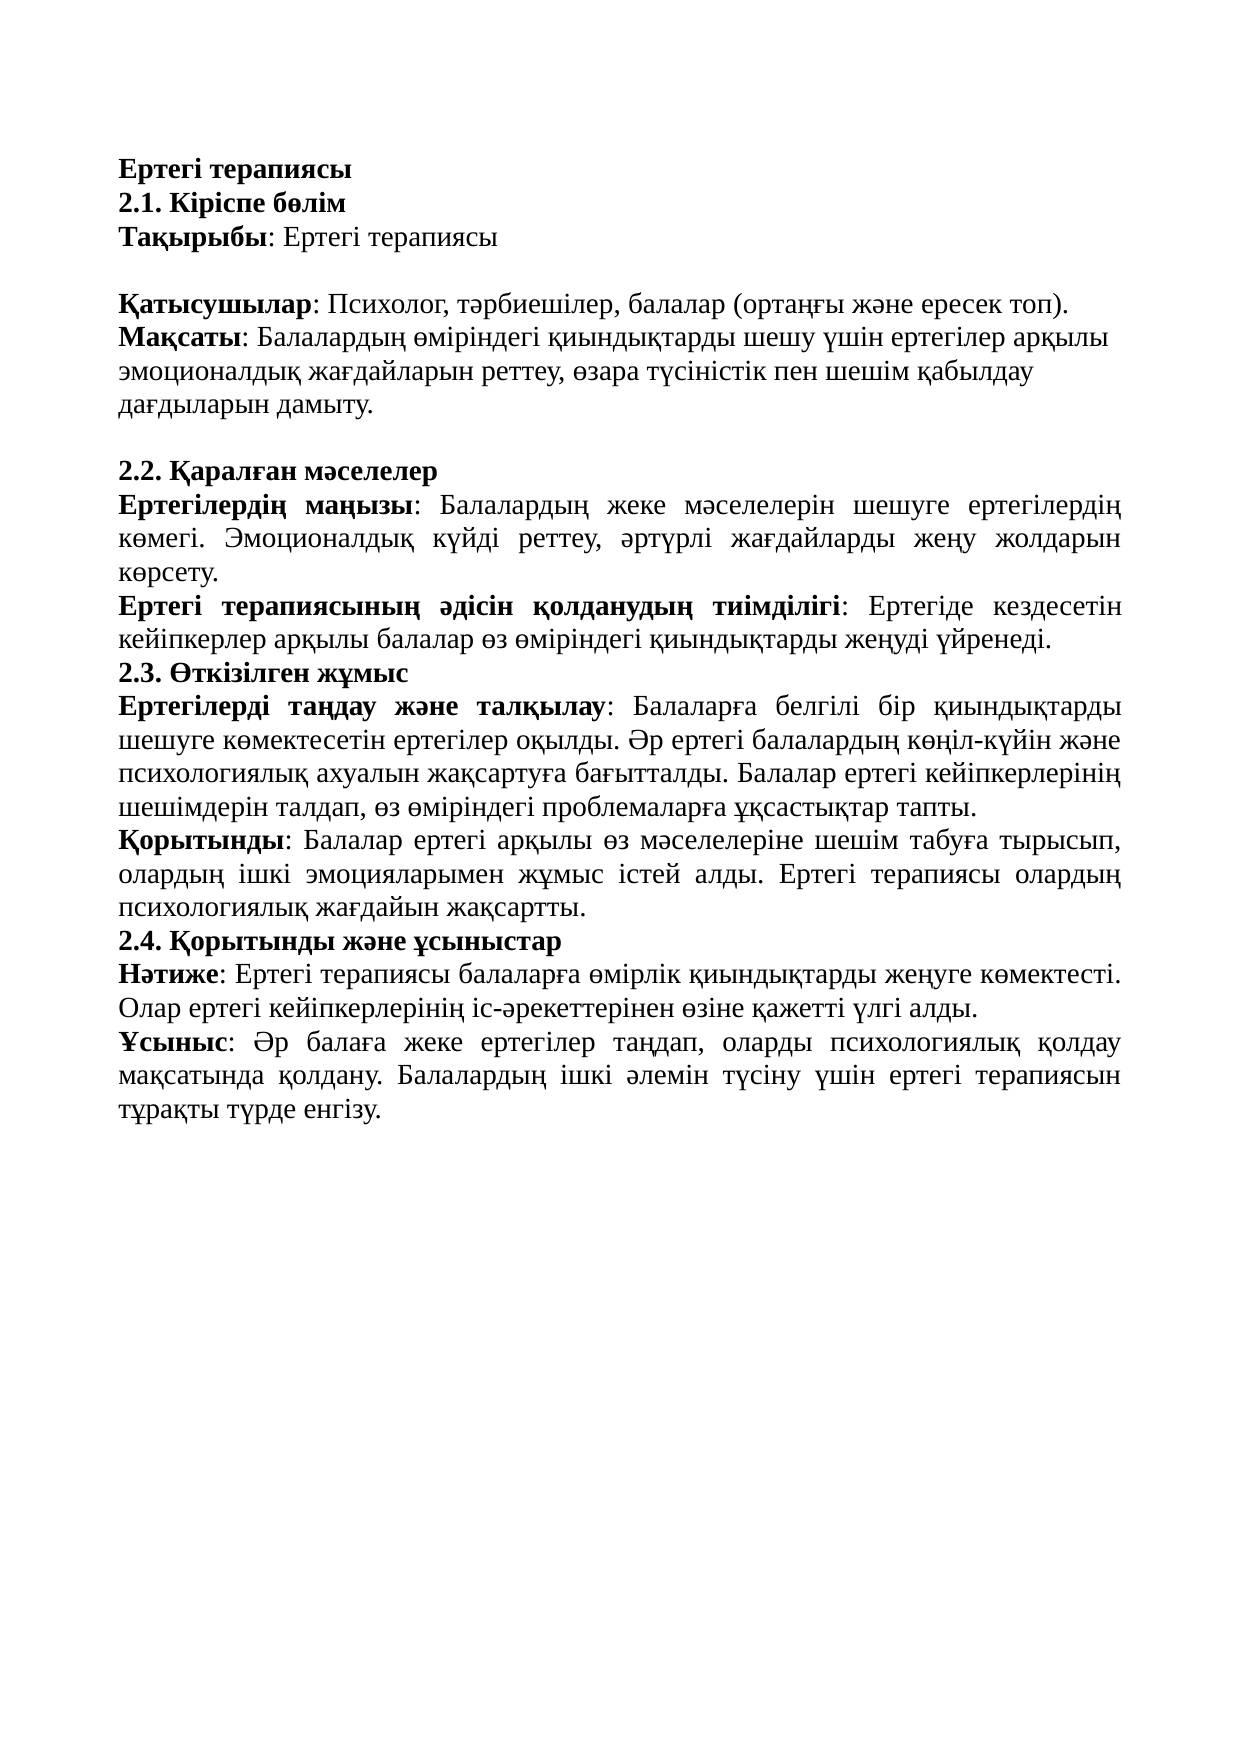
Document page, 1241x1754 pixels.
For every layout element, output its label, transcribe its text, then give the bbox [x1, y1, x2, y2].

text Қатысушылар: Психолог, тәрбиешілер, балалар (ортаңғы және ересек топ). [118, 286, 1122, 319]
text Ертегілердің маңызы: Балалардың жеке мәселелерін шешуге ертегілердің көмегі. Эмоционалдық күйді реттеу, әртүрлі жағдайларды жеңу жолдарын көрсету. [118, 487, 1122, 588]
text Ертегі терапиясының әдісін қолданудың тиімділігі: Ертегіде кездесетін кейіпкерлер арқылы балалар өз өміріндегі қиындықтарды жеңуді үйренеді. [118, 588, 1122, 655]
subtitle Ертегі терапиясы [118, 152, 1122, 185]
text Мақсаты: Балалардың өміріндегі қиындықтарды шешу үшін ертегілер арқылы эмоционалдық жағдайларын реттеу, өзара түсіністік пен шешім қабылдау дағдыларын дамыту. [118, 319, 1122, 420]
subtitle 2.2. Қаралған мәселелер [118, 453, 1122, 487]
text Тақырыбы: Ертегі терапиясы [118, 219, 1122, 252]
text Ұсыныс: Әр балаға жеке ертегілер таңдап, оларды психологиялық қолдау мақсатында қолдану. Балалардың ішкі әлемін түсіну үшін ертегі терапиясын тұрақты түрде енгізу. [118, 1024, 1122, 1124]
subtitle 2.4. Қорытынды және ұсыныстар [118, 923, 1122, 957]
subtitle 2.3. Өткізілген жұмыс [118, 655, 1122, 688]
text Нәтиже: Ертегі терапиясы балаларға өмірлік қиындықтарды жеңуге көмектесті. Олар ертегі кейіпкерлерінің іс-әрекеттерінен өзіне қажетті үлгі алды. [118, 957, 1122, 1024]
subtitle 2.1. Кіріспе бөлім [118, 185, 1122, 219]
text Қорытынды: Балалар ертегі арқылы өз мәселелеріне шешім табуға тырысып, олардың ішкі эмоцияларымен жұмыс істей алды. Ертегі терапиясы олардың психологиялық жағдайын жақсартты. [118, 822, 1122, 923]
text Ертегілерді таңдау және талқылау: Балаларға белгілі бір қиындықтарды шешуге көмектесетін ертегілер оқылды. Әр ертегі балалардың көңіл-күйін және психологиялық ахуалын жақсартуға бағытталды. Балалар ертегі кейіпкерлерінің шешімдерін талдап, өз өміріндегі проблемаларға ұқсастықтар тапты. [118, 688, 1122, 822]
